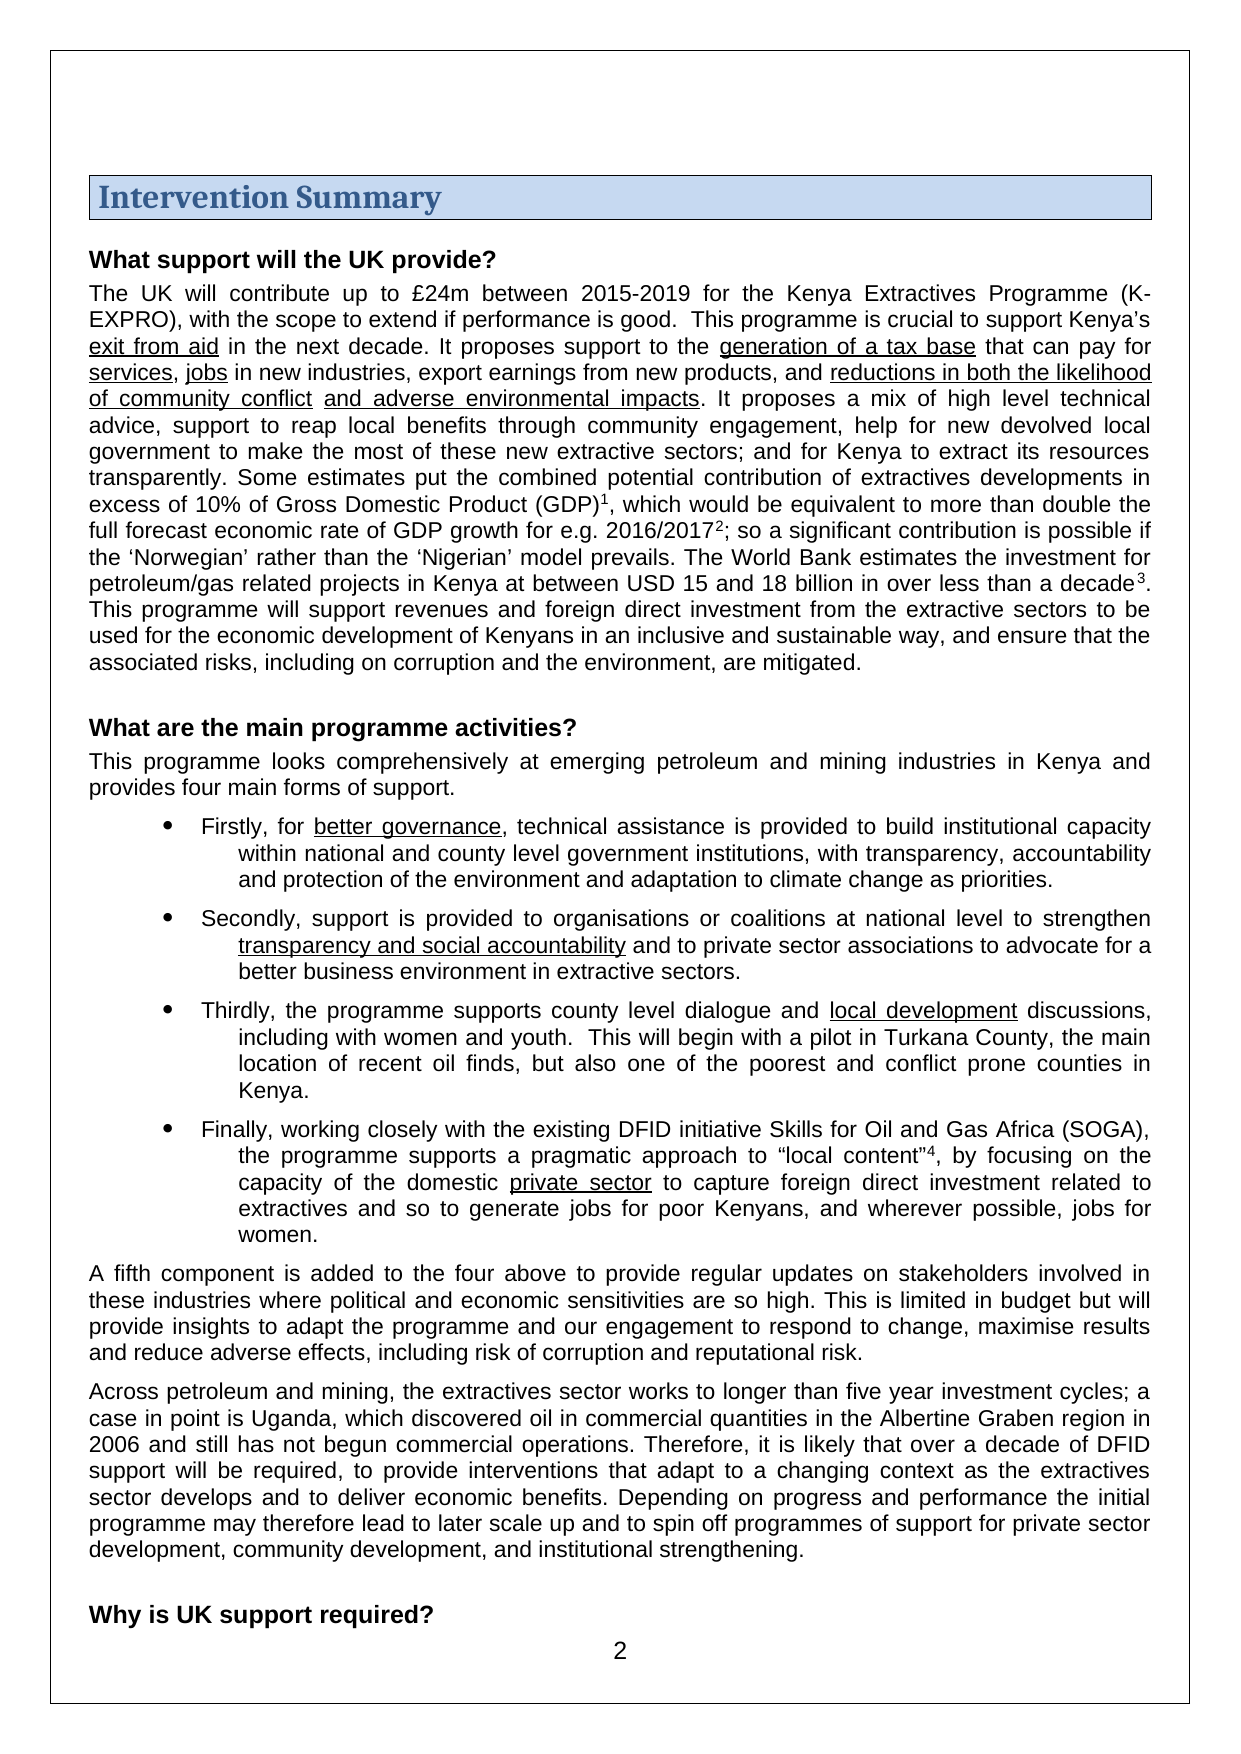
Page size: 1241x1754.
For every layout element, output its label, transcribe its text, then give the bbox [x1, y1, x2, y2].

list Thirdly, the programme supports county level dialogue and local development discussions, including with women and youth. This will begin with a pilot in Turkana County, the main location of recent oil finds, but also one of the poorest and conflict prone counties in Kenya. [163, 997, 1152, 1103]
text The UK will contribute up to £24m between 2015-2019 for the Kenya Extractives Programme (K-EXPRO), with the scope to extend if performance is good. This programme is crucial to support Kenya’s exit from aid in the next decade. It proposes support to the generation of a tax base that can pay for services, jobs in new industries, export earnings from new products, and reductions in both the likelihood of community conflict and adverse environmental impacts. It proposes a mix of high level technical advice, support to reap local benefits through community engagement, help for new devolved local government to make the most of these new extractive sectors; and for Kenya to extract its resources transparently. Some estimates put the combined potential contribution of extractives developments in excess of 10% of Gross Domestic Product (GDP), which would be equivalent to more than double the full forecast economic rate of GDP growth for e.g. 2016/2017; so a significant contribution is possible if the ‘Norwegian’ rather than the ‘Nigerian’ model prevails. The World Bank estimates the investment for petroleum/gas related projects in Kenya at between USD 15 and 18 billion in over less than a decade. This programme will support revenues and foreign direct investment from the extractive sectors to be used for the economic development of Kenyans in an inclusive and sustainable way, and ensure that the associated risks, including on corruption and the environment, are mitigated. [89, 280, 1152, 675]
list Finally, working closely with the existing DFID initiative Skills for Oil and Gas Africa (SOGA), the programme supports a pragmatic approach to “local content”, by focusing on the capacity of the domestic private sector to capture foreign direct investment related to extractives and so to generate jobs for poor Kenyans, and wherever possible, jobs for women. [163, 1116, 1152, 1248]
list Firstly, for better governance, technical assistance is provided to build institutional capacity within national and county level government institutions, with transparency, accountability and protection of the environment and adaptation to climate change as priorities. [163, 813, 1152, 892]
subtitle Intervention Summary [90, 176, 1151, 219]
text A fifth component is added to the four above to provide regular updates on stakeholders involved in these industries where political and economic sensitivities are so high. This is limited in budget but will provide insights to adapt the programme and our engagement to respond to change, maximise results and reduce adverse effects, including risk of corruption and reputational risk. [89, 1260, 1152, 1366]
subtitle What are the main programme activities? [89, 713, 1152, 741]
text Across petroleum and mining, the extractives sector works to longer than five year investment cycles; a case in point is Uganda, which discovered oil in commercial quantities in the Albertine Graben region in 2006 and still has not begun commercial operations. Therefore, it is likely that over a decade of DFID support will be required, to provide interventions that adapt to a changing context as the extractives sector develops and to deliver economic benefits. Depending on progress and performance the initial programme may therefore lead to later scale up and to spin off programmes of support for private sector development, community development, and institutional strengthening. [89, 1378, 1152, 1563]
text This programme looks comprehensively at emerging petroleum and mining industries in Kenya and provides four main forms of support. [89, 748, 1152, 800]
subtitle Why is UK support required? [89, 1600, 1152, 1629]
list Secondly, support is provided to organisations or coalitions at national level to strengthen transparency and social accountability and to private sector associations to advocate for a better business environment in extractive sectors. [163, 905, 1152, 984]
subtitle What support will the UK provide? [89, 245, 1152, 274]
